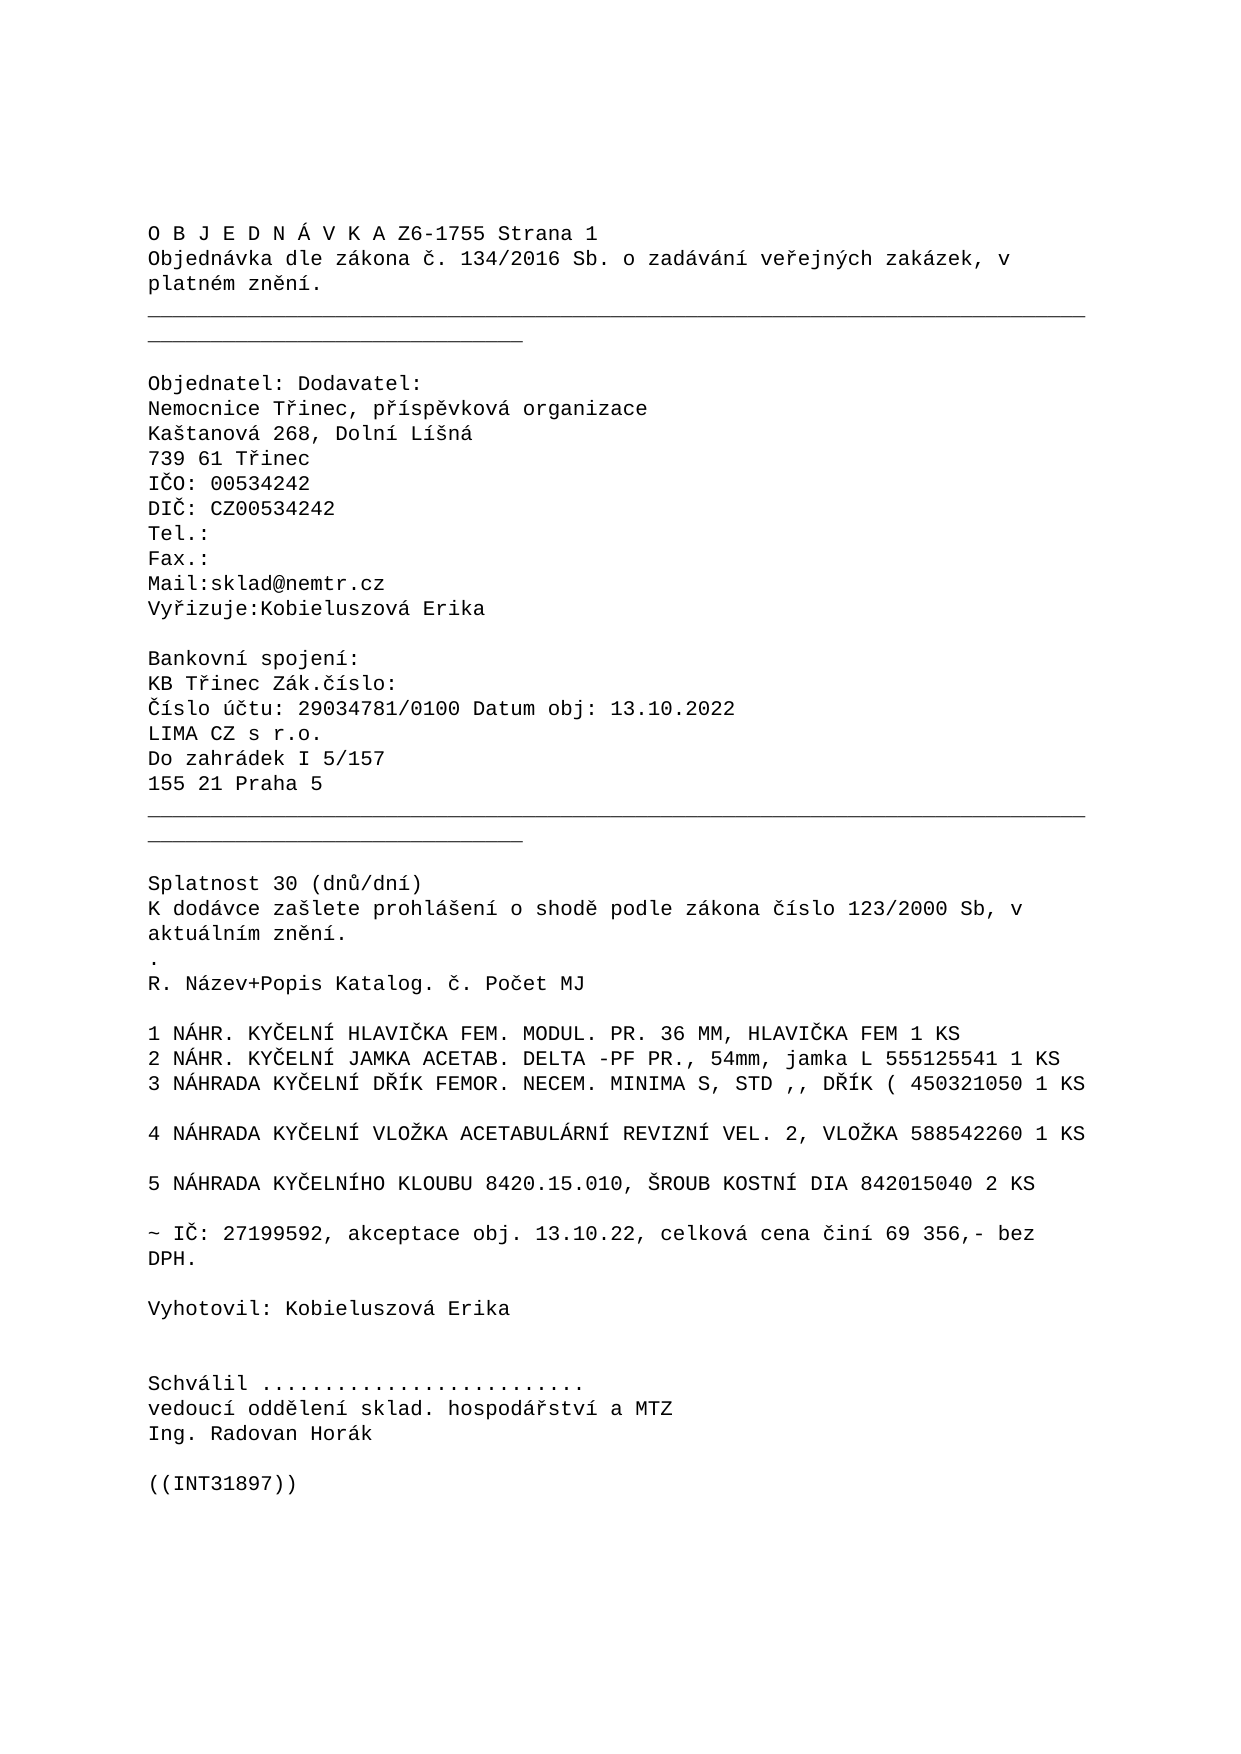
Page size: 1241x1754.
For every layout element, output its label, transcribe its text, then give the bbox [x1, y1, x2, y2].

text O B J E D N Á V K A Z6-1755 Strana 1 Objednávka dle zákona č. 134/2016 Sb. o zadávání veřejných zakázek, v platném znění. _________________________________________________________________________________________________________ Objednatel: Dodavatel: Nemocnice Třinec, příspěvková organizace Kaštanová 268, Dolní Líšná 739 61 Třinec IČO: 00534242 DIČ: CZ00534242 Tel.: Fax.: Mail:sklad@nemtr.cz Vyřizuje:Kobieluszová Erika Bankovní spojení: KB Třinec Zák.číslo: Číslo účtu: 29034781/0100 Datum obj: 13.10.2022 LIMA CZ s r.o. Do zahrádek I 5/157 155 21 Praha 5 _________________________________________________________________________________________________________ Splatnost 30 (dnů/dní) K dodávce zašlete prohlášení o shodě podle zákona číslo 123/2000 Sb, v aktuálním znění. . R. Název+Popis Katalog. č. Počet MJ 1 NÁHR. KYČELNÍ HLAVIČKA FEM. MODUL. PR. 36 MM, HLAVIČKA FEM 1 KS 2 NÁHR. KYČELNÍ JAMKA ACETAB. DELTA -PF PR., 54mm, jamka L 555125541 1 KS 3 NÁHRADA KYČELNÍ DŘÍK FEMOR. NECEM. MINIMA S, STD ,, DŘÍK ( 450321050 1 KS 4 NÁHRADA KYČELNÍ VLOŽKA ACETABULÁRNÍ REVIZNÍ VEL. 2, VLOŽKA 588542260 1 KS 5 NÁHRADA KYČELNÍHO KLOUBU 8420.15.010, ŠROUB KOSTNÍ DIA 842015040 2 KS ~ IČ: 27199592, akceptace obj. 13.10.22, celková cena činí 69 356,- bez DPH. Vyhotovil: Kobieluszová Erika Schválil .......................... vedoucí oddělení sklad. hospodářství a MTZ Ing. Radovan Horák ((INT31897)) [148, 148, 1093, 1496]
